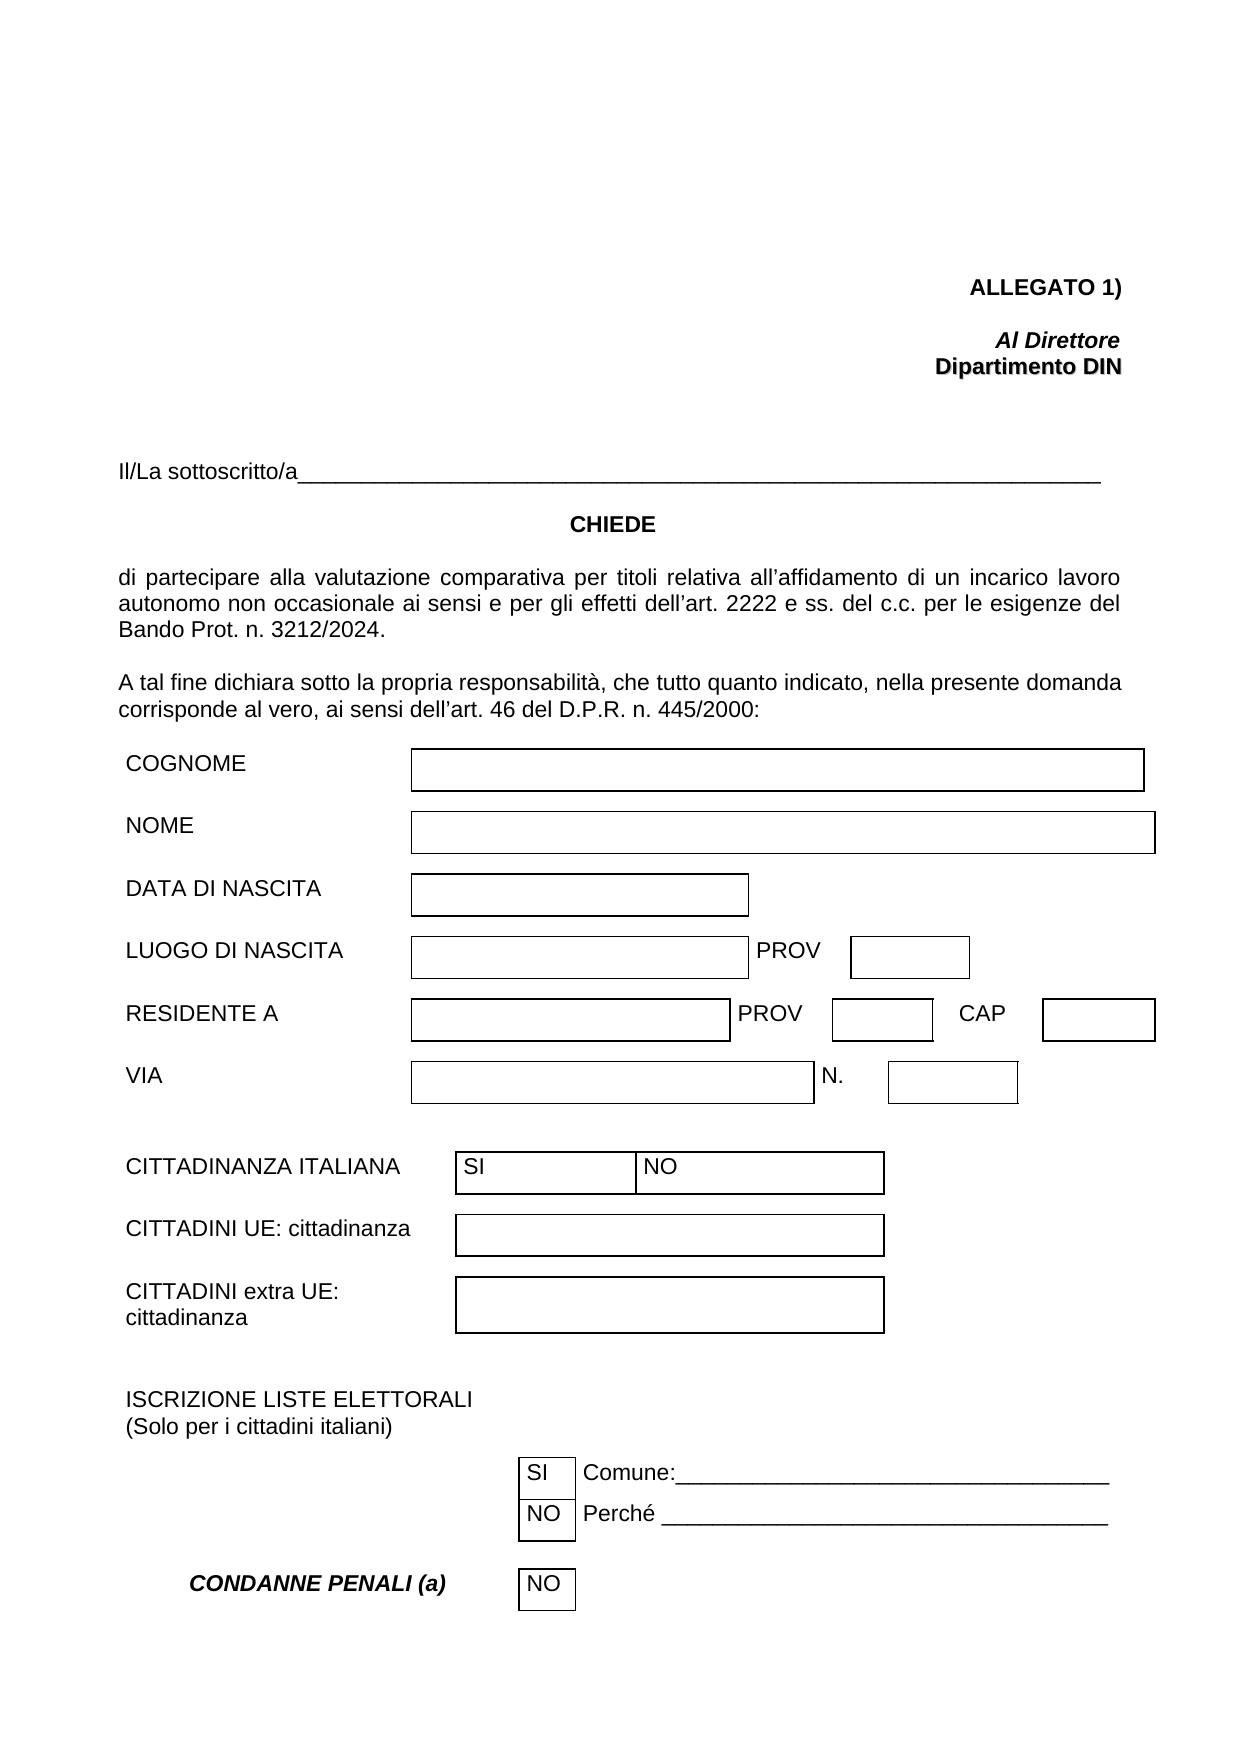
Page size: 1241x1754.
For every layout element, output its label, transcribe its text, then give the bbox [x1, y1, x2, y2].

table_cell [951, 1193, 969, 1214]
table_cell [1043, 1214, 1144, 1255]
table_cell [1144, 1061, 1155, 1102]
table_cell [412, 1000, 729, 1040]
subtitle ALLEGATO 1) [118, 274, 1122, 300]
table_cell [1144, 1130, 1155, 1151]
table_cell [933, 1214, 951, 1255]
table_cell [118, 1130, 411, 1151]
table_cell Perché ___________________________________ [576, 1499, 1213, 1540]
table_header [412, 750, 1143, 790]
table_cell LUOGO DI NASCITA [118, 936, 411, 977]
table_cell [118, 1457, 518, 1498]
table_header [1145, 748, 1155, 790]
table_header ISCRIZIONE LISTE ELETTORALI (Solo per i cittadini italiani) [118, 1386, 524, 1457]
table_header [576, 1568, 598, 1610]
table_cell [1018, 792, 1043, 811]
table_cell PROV [731, 998, 832, 1040]
table_cell NO [520, 1500, 575, 1540]
table_cell [833, 1103, 851, 1130]
table_cell [411, 1104, 730, 1130]
table_cell [118, 978, 411, 998]
table_header NO [520, 1570, 575, 1610]
text Il/La sottoscritto/a_______________________________________________________________ [118, 458, 1122, 485]
table_cell [951, 1276, 969, 1332]
table_cell [1018, 1103, 1155, 1130]
table_cell [1018, 936, 1043, 977]
table_cell [118, 1499, 518, 1540]
table_cell [412, 875, 748, 915]
table_cell CAP [933, 998, 1042, 1040]
table_cell [933, 1276, 951, 1332]
subtitle Al Direttore [634, 327, 1122, 353]
table_cell [1144, 790, 1155, 811]
table_cell [118, 853, 411, 873]
text Dipartimento DIN [634, 353, 1122, 379]
table_cell [951, 915, 969, 936]
table_cell SI [520, 1458, 575, 1498]
table_cell [412, 937, 748, 977]
table_cell [814, 873, 833, 915]
table_cell [412, 1062, 813, 1102]
table_cell [118, 915, 411, 936]
table_cell [852, 937, 969, 977]
table_cell [951, 1130, 969, 1151]
table_cell [969, 1255, 1018, 1276]
table_cell [1018, 915, 1043, 936]
table_cell [969, 1130, 1018, 1151]
table_cell [1043, 1061, 1144, 1102]
table_cell [951, 873, 969, 915]
table_cell [118, 1103, 411, 1130]
table_cell Comune:__________________________________ [576, 1457, 1213, 1498]
table_cell [1144, 854, 1155, 873]
table_cell [951, 1151, 969, 1193]
text CHIEDE [103, 511, 1122, 537]
table_cell [1144, 936, 1155, 977]
table_cell [1018, 1193, 1043, 1214]
table_header [598, 1568, 1070, 1610]
table_cell [889, 873, 933, 915]
table_cell SI [457, 1153, 635, 1193]
table_cell [1144, 1193, 1155, 1214]
table_cell [933, 1104, 951, 1130]
table_cell [969, 1104, 1018, 1130]
table_cell [951, 1214, 969, 1255]
table_cell VIA [118, 1061, 411, 1102]
table_cell [730, 1104, 748, 1130]
table_cell [1043, 873, 1144, 915]
table_cell NO [637, 1153, 883, 1193]
table_cell [1043, 1255, 1144, 1276]
table_cell [1144, 978, 1155, 998]
table_cell [411, 1193, 951, 1214]
table_cell [457, 1278, 883, 1332]
table_cell [1043, 1193, 1144, 1214]
table_cell [1043, 936, 1144, 977]
table_cell [412, 812, 1154, 852]
table_cell [1043, 1130, 1144, 1151]
table_cell [411, 1130, 951, 1151]
table_cell [814, 1103, 833, 1130]
table_cell [411, 915, 951, 936]
table_cell CITTADINANZA ITALIANA [118, 1151, 455, 1193]
table_cell [969, 1151, 1018, 1193]
table_cell PROV [749, 936, 850, 977]
table_cell [1018, 1255, 1043, 1276]
table_cell [411, 978, 951, 998]
table_cell [933, 1151, 951, 1193]
table_cell [1043, 978, 1144, 998]
table_cell [951, 792, 969, 811]
table_cell [969, 854, 1018, 873]
table_cell [970, 936, 1018, 977]
table_cell [749, 1104, 814, 1130]
table_header COGNOME [118, 748, 411, 790]
table_cell [969, 1040, 1018, 1061]
table_cell [889, 1062, 1017, 1102]
table_cell [1018, 978, 1043, 998]
table_cell [118, 1255, 411, 1276]
table_cell [851, 873, 884, 915]
table_cell [889, 1151, 933, 1193]
table_cell [951, 1255, 969, 1276]
table_cell [969, 1193, 1018, 1214]
table_cell [1043, 915, 1144, 936]
table_cell [884, 873, 888, 915]
table_cell [1018, 873, 1043, 915]
table_cell [889, 1104, 933, 1130]
table_cell [1044, 1000, 1154, 1040]
table_cell [1043, 1151, 1144, 1193]
table_cell [1144, 915, 1155, 936]
table_cell [969, 915, 1018, 936]
table_cell [1144, 1042, 1155, 1061]
table_cell [969, 873, 1018, 915]
table_cell [118, 790, 411, 811]
table_cell [1144, 873, 1155, 915]
table_cell [411, 792, 951, 811]
table_cell [749, 873, 814, 915]
table_cell [851, 1103, 888, 1130]
table_cell [833, 1000, 932, 1040]
table_cell [933, 873, 951, 915]
table_cell DATA DI NASCITA [118, 873, 411, 915]
table_cell [1018, 1130, 1043, 1151]
table_cell [1144, 1276, 1155, 1332]
table_cell [889, 1276, 933, 1332]
table_cell [1144, 1151, 1155, 1193]
table_cell [969, 978, 1018, 998]
table_header [601, 1386, 1213, 1457]
table_cell [118, 1040, 411, 1061]
table_cell [889, 1214, 933, 1255]
table_cell [969, 1276, 1018, 1332]
table_cell [969, 792, 1018, 811]
table_cell [1043, 1042, 1144, 1061]
table_cell N. [815, 1061, 888, 1102]
text A tal fine dichiara sotto la propria responsabilità, che tutto quanto indicato, nella presente domanda corrisponde al vero, ai sensi dell’art. 46 del D.P.R. n. 445/2000: [118, 669, 1122, 722]
table_cell NOME [118, 811, 411, 852]
table_cell CITTADINI UE: cittadinanza [118, 1214, 455, 1255]
table_cell [411, 1255, 951, 1276]
table_cell [1018, 1214, 1043, 1255]
table_cell [411, 1040, 951, 1061]
table_cell [833, 873, 851, 915]
table_cell [1144, 1214, 1155, 1255]
table_cell [1018, 1151, 1043, 1193]
table_cell [951, 979, 969, 998]
table_cell [1018, 1061, 1043, 1102]
table_cell [457, 1215, 883, 1255]
table_cell [1018, 1040, 1043, 1061]
text di partecipare alla valutazione comparativa per titoli relativa all’affidamento di un incarico lavoro autonomo non occasionale ai sensi e per gli effetti dell’art. 2222 e ss. del c.c. per le esigenze del Bando Prot. n. 3212/2024. [118, 564, 1122, 643]
table_cell [1144, 1255, 1155, 1276]
table_cell [1043, 1276, 1144, 1332]
table_cell RESIDENTE A [118, 998, 411, 1040]
table_cell [969, 1214, 1018, 1255]
table_cell [951, 1040, 969, 1061]
table_cell [1043, 792, 1144, 811]
table_cell [1018, 1276, 1043, 1332]
table_cell [1018, 854, 1043, 873]
table_header CONDANNE PENALI (a) [118, 1568, 518, 1610]
table_cell [951, 854, 969, 873]
table_cell CITTADINI extra UE: cittadinanza [118, 1276, 455, 1332]
table_cell [118, 1193, 411, 1214]
table_cell [1043, 854, 1144, 873]
table_header [525, 1386, 601, 1457]
table_cell [951, 1104, 969, 1130]
table_cell [411, 854, 951, 873]
